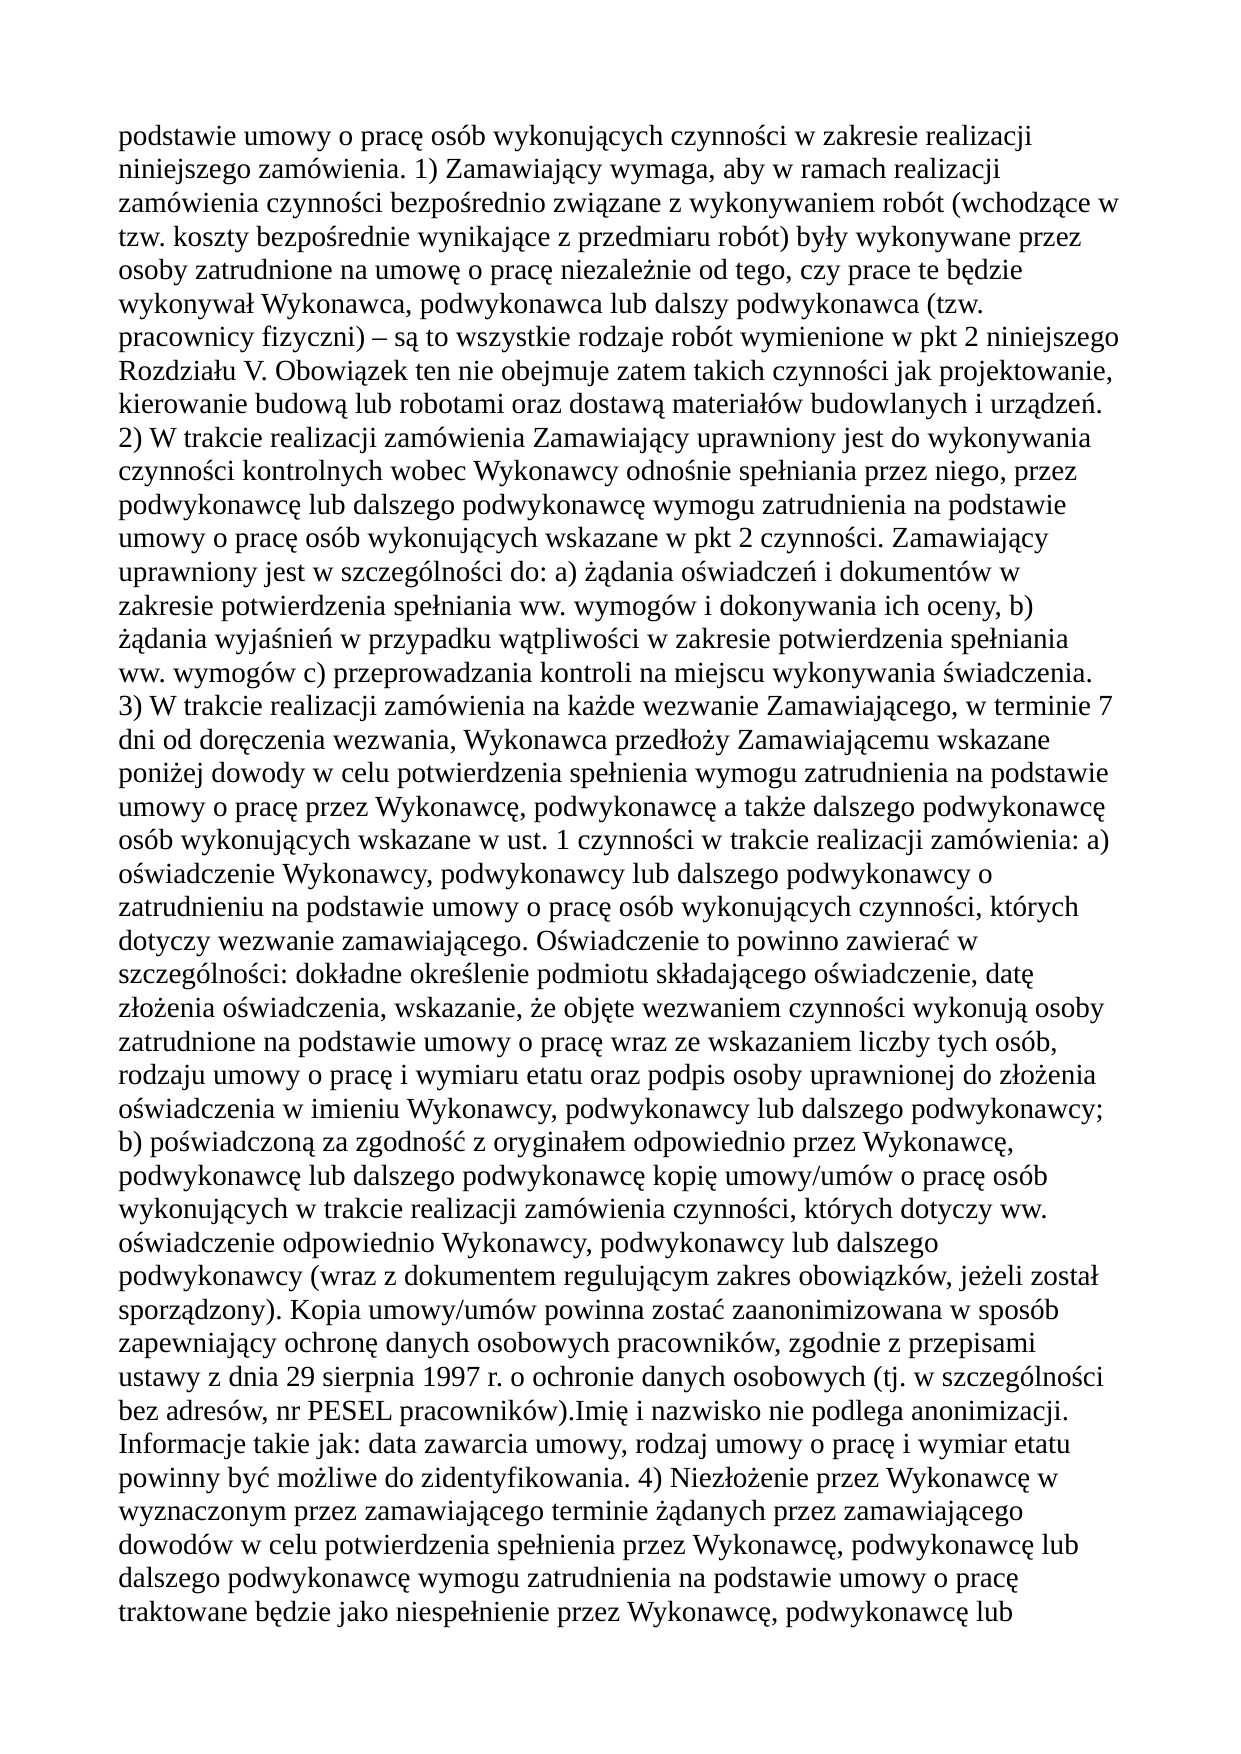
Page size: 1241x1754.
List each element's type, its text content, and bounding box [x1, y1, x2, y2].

text podstawie umowy o pracę osób wykonujących czynności w zakresie realizacji niniejszego zamówienia. 1) Zamawiający wymaga, aby w ramach realizacji zamówienia czynności bezpośrednio związane z wykonywaniem robót (wchodzące w tzw. koszty bezpośrednie wynikające z przedmiaru robót) były wykonywane przez osoby zatrudnione na umowę o pracę niezależnie od tego, czy prace te będzie wykonywał Wykonawca, podwykonawca lub dalszy podwykonawca (tzw. pracownicy fizyczni) – są to wszystkie rodzaje robót wymienione w pkt 2 niniejszego Rozdziału V. Obowiązek ten nie obejmuje zatem takich czynności jak projektowanie, kierowanie budową lub robotami oraz dostawą materiałów budowlanych i urządzeń. 2) W trakcie realizacji zamówienia Zamawiający uprawniony jest do wykonywania czynności kontrolnych wobec Wykonawcy odnośnie spełniania przez niego, przez podwykonawcę lub dalszego podwykonawcę wymogu zatrudnienia na podstawie umowy o pracę osób wykonujących wskazane w pkt 2 czynności. Zamawiający uprawniony jest w szczególności do: a) żądania oświadczeń i dokumentów w zakresie potwierdzenia spełniania ww. wymogów i dokonywania ich oceny, b) żądania wyjaśnień w przypadku wątpliwości w zakresie potwierdzenia spełniania ww. wymogów c) przeprowadzania kontroli na miejscu wykonywania świadczenia. 3) W trakcie realizacji zamówienia na każde wezwanie Zamawiającego, w terminie 7 dni od doręczenia wezwania, Wykonawca przedłoży Zamawiającemu wskazane poniżej dowody w celu potwierdzenia spełnienia wymogu zatrudnienia na podstawie umowy o pracę przez Wykonawcę, podwykonawcę a także dalszego podwykonawcę osób wykonujących wskazane w ust. 1 czynności w trakcie realizacji zamówienia: a) oświadczenie Wykonawcy, podwykonawcy lub dalszego podwykonawcy o zatrudnieniu na podstawie umowy o pracę osób wykonujących czynności, których dotyczy wezwanie zamawiającego. Oświadczenie to powinno zawierać w szczególności: dokładne określenie podmiotu składającego oświadczenie, datę złożenia oświadczenia, wskazanie, że objęte wezwaniem czynności wykonują osoby zatrudnione na podstawie umowy o pracę wraz ze wskazaniem liczby tych osób, rodzaju umowy o pracę i wymiaru etatu oraz podpis osoby uprawnionej do złożenia oświadczenia w imieniu Wykonawcy, podwykonawcy lub dalszego podwykonawcy; b) poświadczoną za zgodność z oryginałem odpowiednio przez Wykonawcę, podwykonawcę lub dalszego podwykonawcę kopię umowy/umów o pracę osób wykonujących w trakcie realizacji zamówienia czynności, których dotyczy ww. oświadczenie odpowiednio Wykonawcy, podwykonawcy lub dalszego podwykonawcy (wraz z dokumentem regulującym zakres obowiązków, jeżeli został sporządzony). Kopia umowy/umów powinna zostać zaanonimizowana w sposób zapewniający ochronę danych osobowych pracowników, zgodnie z przepisami ustawy z dnia 29 sierpnia 1997 r. o ochronie danych osobowych (tj. w szczególności bez adresów, nr PESEL pracowników).Imię i nazwisko nie podlega anonimizacji. Informacje takie jak: data zawarcia umowy, rodzaj umowy o pracę i wymiar etatu powinny być możliwe do zidentyfikowania. 4) Niezłożenie przez Wykonawcę w wyznaczonym przez zamawiającego terminie żądanych przez zamawiającego dowodów w celu potwierdzenia spełnienia przez Wykonawcę, podwykonawcę lub dalszego podwykonawcę wymogu zatrudnienia na podstawie umowy o pracę traktowane będzie jako niespełnienie przez Wykonawcę, podwykonawcę lub [118, 118, 1122, 1627]
